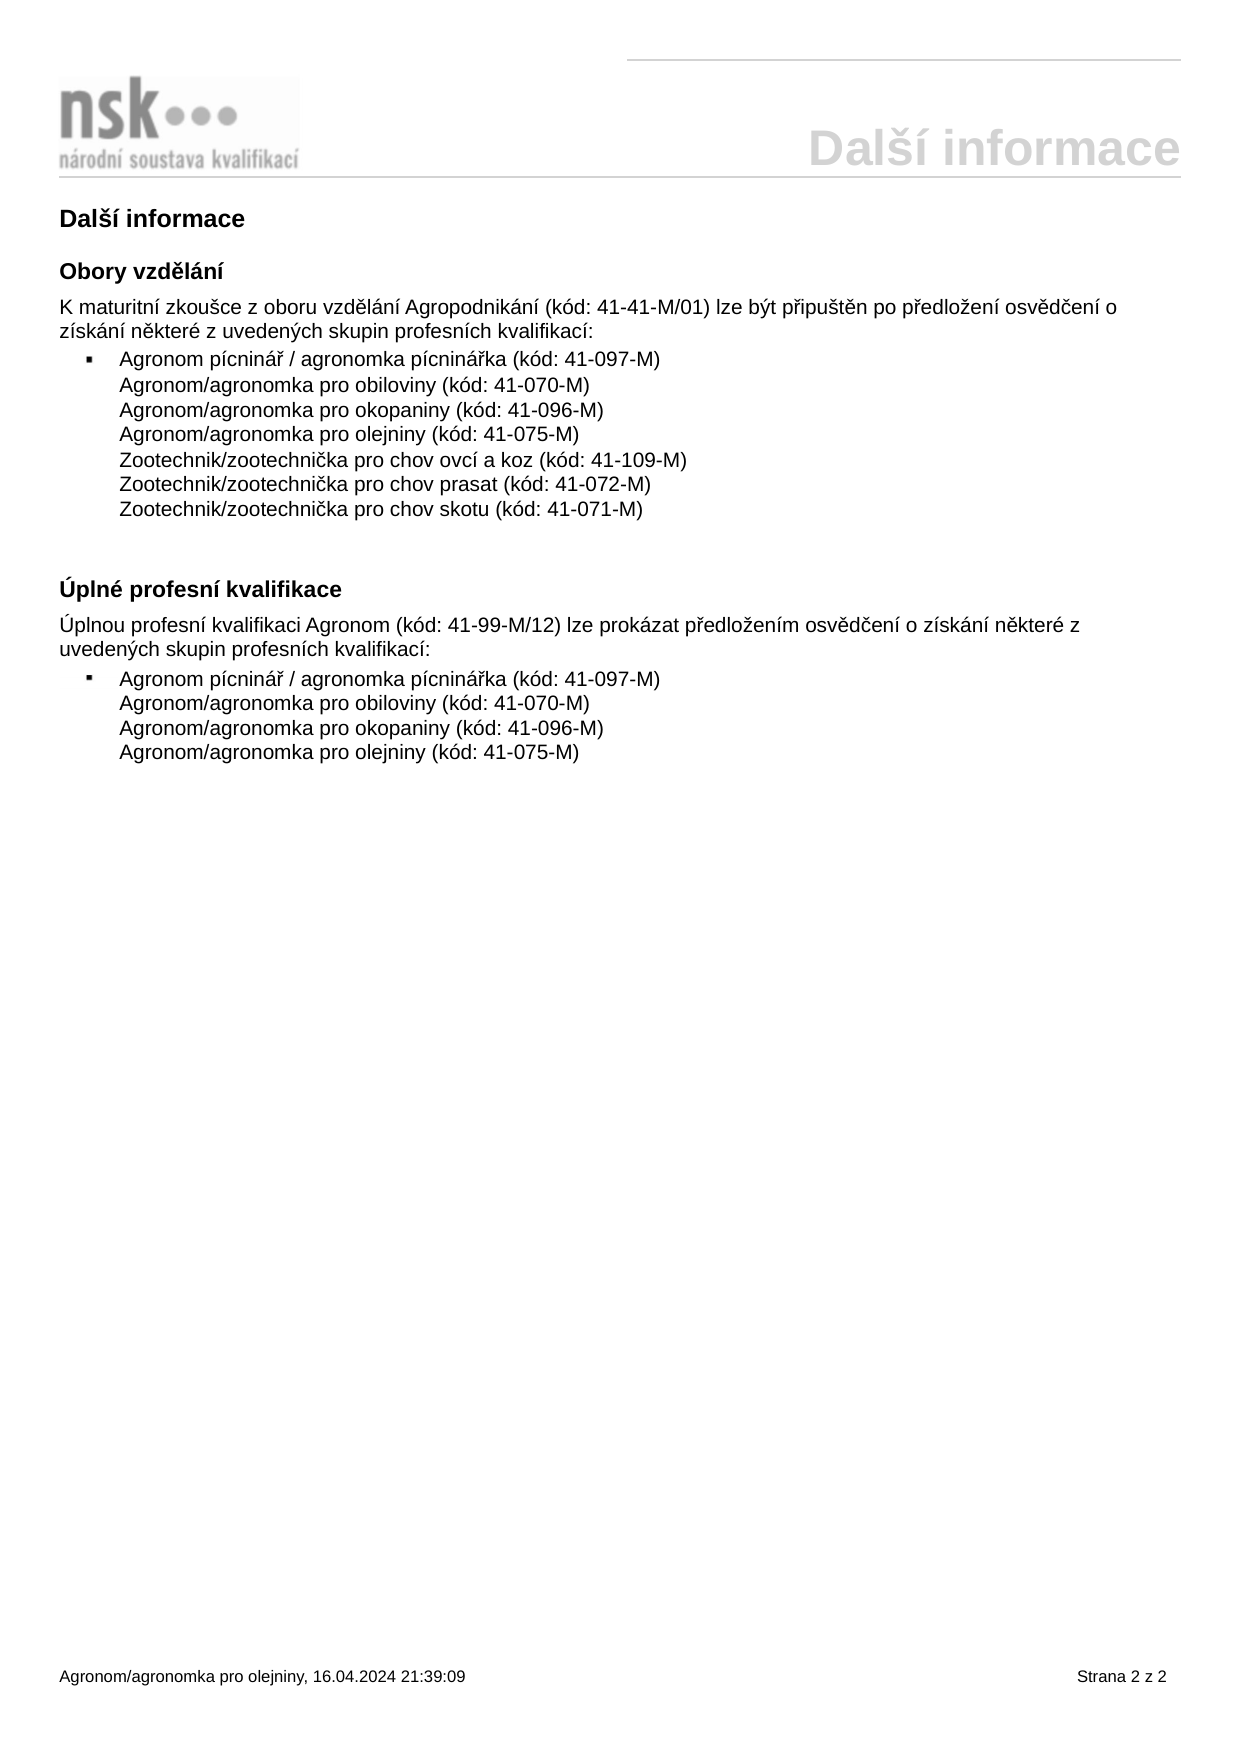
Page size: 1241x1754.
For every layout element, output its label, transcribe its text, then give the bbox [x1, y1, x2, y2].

table_cell Zootechnik/zootechnička pro chov skotu (kód: 41-071-M) [119, 497, 1181, 521]
table_cell [861, 554, 1167, 566]
table_cell [482, 171, 619, 176]
table_cell [482, 554, 619, 566]
table_cell [59, 521, 119, 554]
table_cell [59, 740, 119, 766]
table_cell [619, 766, 627, 797]
table_cell [627, 194, 861, 200]
table_cell [627, 343, 861, 347]
table_cell [861, 1378, 1167, 1658]
table_cell Agronom/agronomka pro okopaniny (kód: 41-096-M) [119, 716, 1181, 740]
table_cell [119, 343, 482, 347]
table_cell [59, 422, 119, 448]
table_cell [59, 766, 119, 797]
table_cell Agronom/agronomka pro okopaniny (kód: 41-096-M) [119, 398, 1181, 422]
table_cell [627, 236, 861, 248]
table_cell [482, 194, 619, 200]
table_cell [627, 1097, 861, 1377]
table_cell [1167, 1378, 1181, 1658]
table_cell K maturitní zkoušce z oboru vzdělání Agropodnikání (kód: 41-41-M/01) lze být připuštěn po předložení osvědčení o získání některé z uvedených skupin profesních kvalifikací: [59, 295, 1181, 343]
table_cell [1167, 1097, 1181, 1377]
table_cell [59, 194, 119, 200]
table_cell Úplné profesní kvalifikace [59, 566, 1181, 612]
table_cell Další informace [59, 200, 1181, 236]
table_cell [627, 661, 861, 667]
table_cell Agronom/agronomka pro olejniny, 16.04.2024 21:39:09 [59, 1658, 861, 1694]
picture [58, 59, 620, 171]
table_cell [627, 1378, 861, 1658]
table_cell [59, 497, 119, 521]
table_cell [59, 171, 119, 176]
table_cell [59, 797, 119, 1097]
table_cell [619, 1097, 627, 1377]
table_cell [619, 661, 627, 667]
table_cell Agronom/agronomka pro obiloviny (kód: 41-070-M) [119, 691, 1181, 716]
table_cell [119, 554, 482, 566]
table_cell [119, 521, 482, 554]
table_cell [619, 194, 627, 200]
table_cell Agronom/agronomka pro olejniny (kód: 41-075-M) [119, 740, 1181, 766]
table_cell [59, 472, 119, 497]
table_cell [861, 343, 1167, 347]
table_cell Agronom/agronomka pro obiloviny (kód: 41-070-M) [119, 373, 1181, 398]
table_cell [861, 236, 1167, 248]
table_cell [59, 1378, 119, 1658]
table_cell [59, 343, 119, 347]
table_cell [1167, 343, 1181, 347]
table_cell [59, 398, 119, 422]
table_cell [1167, 236, 1181, 248]
table_cell [1167, 797, 1181, 1097]
table_cell [59, 716, 119, 740]
table_cell [59, 236, 119, 248]
table_cell [619, 797, 627, 1097]
table_cell [619, 170, 627, 176]
table_cell [119, 1378, 482, 1658]
picture [59, 347, 119, 372]
table_cell Agronom/agronomka pro olejniny (kód: 41-075-M) [119, 422, 1181, 448]
table_cell Zootechnik/zootechnička pro chov ovcí a koz (kód: 41-109-M) [119, 448, 1181, 472]
table_cell [619, 1378, 627, 1658]
table_cell [482, 661, 619, 667]
table_cell [861, 661, 1167, 667]
table_cell [1167, 521, 1181, 554]
table_cell [119, 171, 482, 176]
table_cell [59, 691, 119, 716]
table_cell [119, 1097, 482, 1377]
table_cell [59, 554, 119, 566]
table_cell [482, 797, 619, 1097]
table_cell [627, 521, 861, 554]
table_cell Obory vzdělání [59, 248, 1181, 295]
table_cell [119, 236, 482, 248]
table_cell [620, 59, 627, 170]
table_cell [1167, 194, 1181, 200]
table_cell [59, 448, 119, 472]
table_cell [119, 766, 482, 797]
table_cell [482, 766, 619, 797]
table_cell [59, 1097, 119, 1377]
picture [59, 666, 119, 689]
table_cell [482, 521, 619, 554]
table_cell Zootechnik/zootechnička pro chov prasat (kód: 41-072-M) [119, 472, 1181, 497]
table_cell Strana 2 z 2 [861, 1658, 1167, 1694]
table_cell [1167, 766, 1181, 797]
table_cell [627, 554, 861, 566]
table_cell [119, 661, 482, 667]
table_cell [59, 178, 1181, 194]
table_cell [861, 797, 1167, 1097]
table_cell [861, 766, 1167, 797]
table_cell [482, 343, 619, 347]
table_cell [861, 194, 1167, 200]
table_cell [627, 797, 861, 1097]
table_cell [482, 1378, 619, 1658]
table_cell [861, 1097, 1167, 1377]
table_cell [59, 661, 119, 666]
table_cell [482, 236, 619, 248]
table_cell [1167, 1658, 1181, 1694]
table_cell [627, 766, 861, 797]
table_cell [619, 236, 627, 248]
table_cell Agronom pícninář / agronomka pícninářka (kód: 41-097-M) [119, 347, 1181, 373]
table_cell [482, 1097, 619, 1377]
table_cell [59, 373, 119, 398]
table_cell Agronom pícninář / agronomka pícninářka (kód: 41-097-M) [119, 667, 1181, 691]
table_cell [1167, 661, 1181, 667]
table_cell Úplnou profesní kvalifikaci Agronom (kód: 41-99-M/12) lze prokázat předložením osvědčení o získání některé z uvedených skupin profesních kvalifikací: [59, 613, 1181, 661]
table_cell Další informace [627, 61, 1181, 176]
table_cell [1167, 554, 1181, 566]
table_cell [619, 554, 627, 566]
table_cell [119, 194, 482, 200]
table_cell [861, 521, 1167, 554]
table_cell [119, 797, 482, 1097]
table_cell [619, 521, 627, 554]
